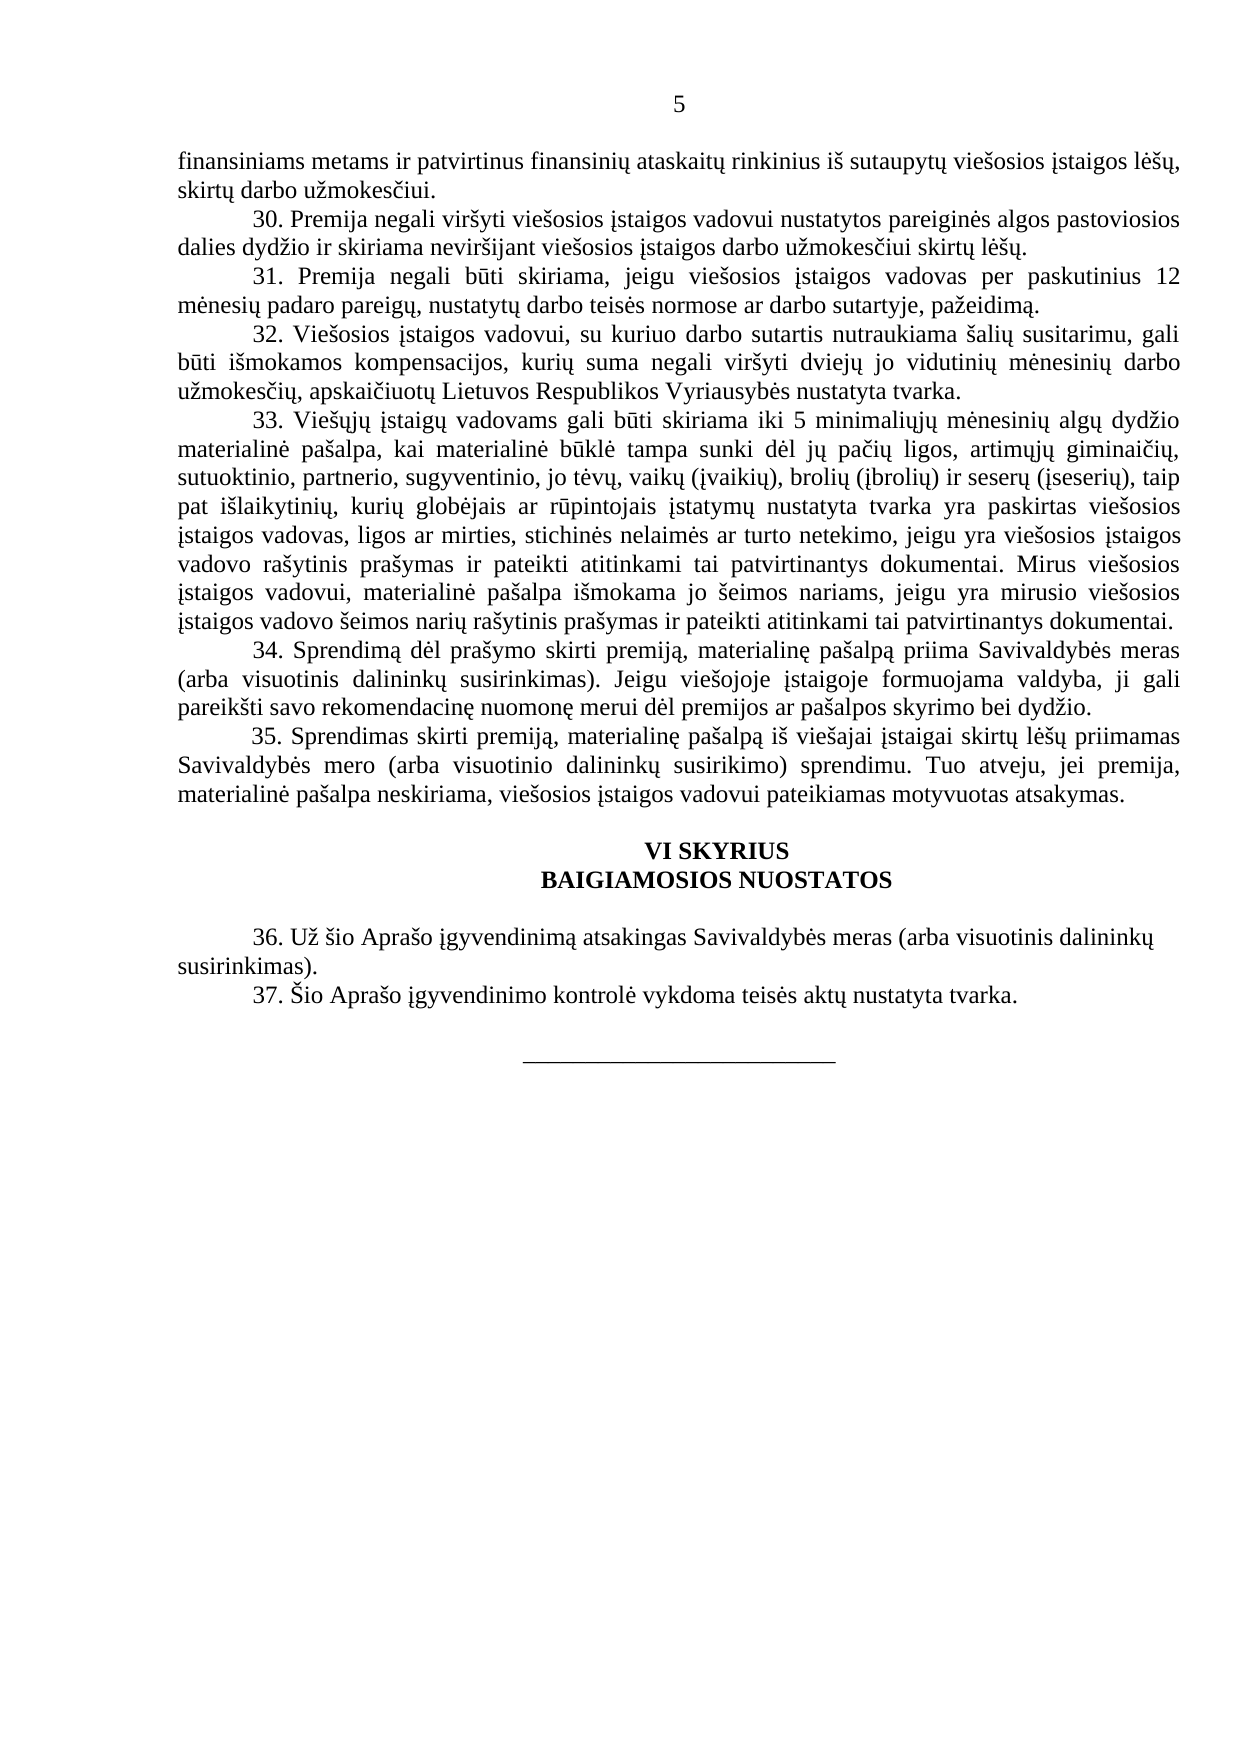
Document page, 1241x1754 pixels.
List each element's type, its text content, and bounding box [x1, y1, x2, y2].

text 32. Viešosios įstaigos vadovui, su kuriuo darbo sutartis nutraukiama šalių susitarimu, gali būti išmokamos kompensacijos, kurių suma negali viršyti dviejų jo vidutinių mėnesinių darbo užmokesčių, apskaičiuotų Lietuvos Respublikos Vyriausybės nustatyta tvarka. [177, 319, 1181, 405]
text _________________________ [177, 1037, 1181, 1066]
text 35. Sprendimas skirti premiją, materialinę pašalpą iš viešajai įstaigai skirtų lėšų priimamas Savivaldybės mero (arba visuotinio dalininkų susirikimo) sprendimu. Tuo atveju, jei premija, materialinė pašalpa neskiriama, viešosios įstaigos vadovui pateikiamas motyvuotas atsakymas. [177, 721, 1181, 807]
text 31. Premija negali būti skiriama, jeigu viešosios įstaigos vadovas per paskutinius 12 mėnesių padaro pareigų, nustatytų darbo teisės normose ar darbo sutartyje, pažeidimą. [177, 261, 1181, 319]
text BAIGIAMOSIOS NUOSTATOS [177, 865, 1181, 894]
text 37. Šio Aprašo įgyvendinimo kontrolė vykdoma teisės aktų nustatyta tvarka. [177, 980, 1181, 1009]
text 36. Už šio Aprašo įgyvendinimą atsakingas Savivaldybės meras (arba visuotinis dalininkų susirinkimas). [177, 922, 1181, 980]
text finansiniams metams ir patvirtinus finansinių ataskaitų rinkinius iš sutaupytų viešosios įstaigos lėšų, skirtų darbo užmokesčiui. [177, 146, 1181, 204]
text 34. Sprendimą dėl prašymo skirti premiją, materialinę pašalpą priima Savivaldybės meras (arba visuotinis dalininkų susirinkimas). Jeigu viešojoje įstaigoje formuojama valdyba, ji gali pareikšti savo rekomendacinę nuomonę merui dėl premijos ar pašalpos skyrimo bei dydžio. [177, 635, 1181, 721]
text 30. Premija negali viršyti viešosios įstaigos vadovui nustatytos pareiginės algos pastoviosios dalies dydžio ir skiriama neviršijant viešosios įstaigos darbo užmokesčiui skirtų lėšų. [177, 204, 1181, 261]
text 33. Viešųjų įstaigų vadovams gali būti skiriama iki 5 minimaliųjų mėnesinių algų dydžio materialinė pašalpa, kai materialinė būklė tampa sunki dėl jų pačių ligos, artimųjų giminaičių, sutuoktinio, partnerio, sugyventinio, jo tėvų, vaikų (įvaikių), brolių (įbrolių) ir seserų (įseserių), taip pat išlaikytinių, kurių globėjais ar rūpintojais įstatymų nustatyta tvarka yra paskirtas viešosios įstaigos vadovas, ligos ar mirties, stichinės nelaimės ar turto netekimo, jeigu yra viešosios įstaigos vadovo rašytinis prašymas ir pateikti atitinkami tai patvirtinantys dokumentai. Mirus viešosios įstaigos vadovui, materialinė pašalpa išmokama jo šeimos nariams, jeigu yra mirusio viešosios įstaigos vadovo šeimos narių rašytinis prašymas ir pateikti atitinkami tai patvirtinantys dokumentai. [177, 405, 1181, 635]
text VI SKYRIUS [177, 836, 1181, 865]
